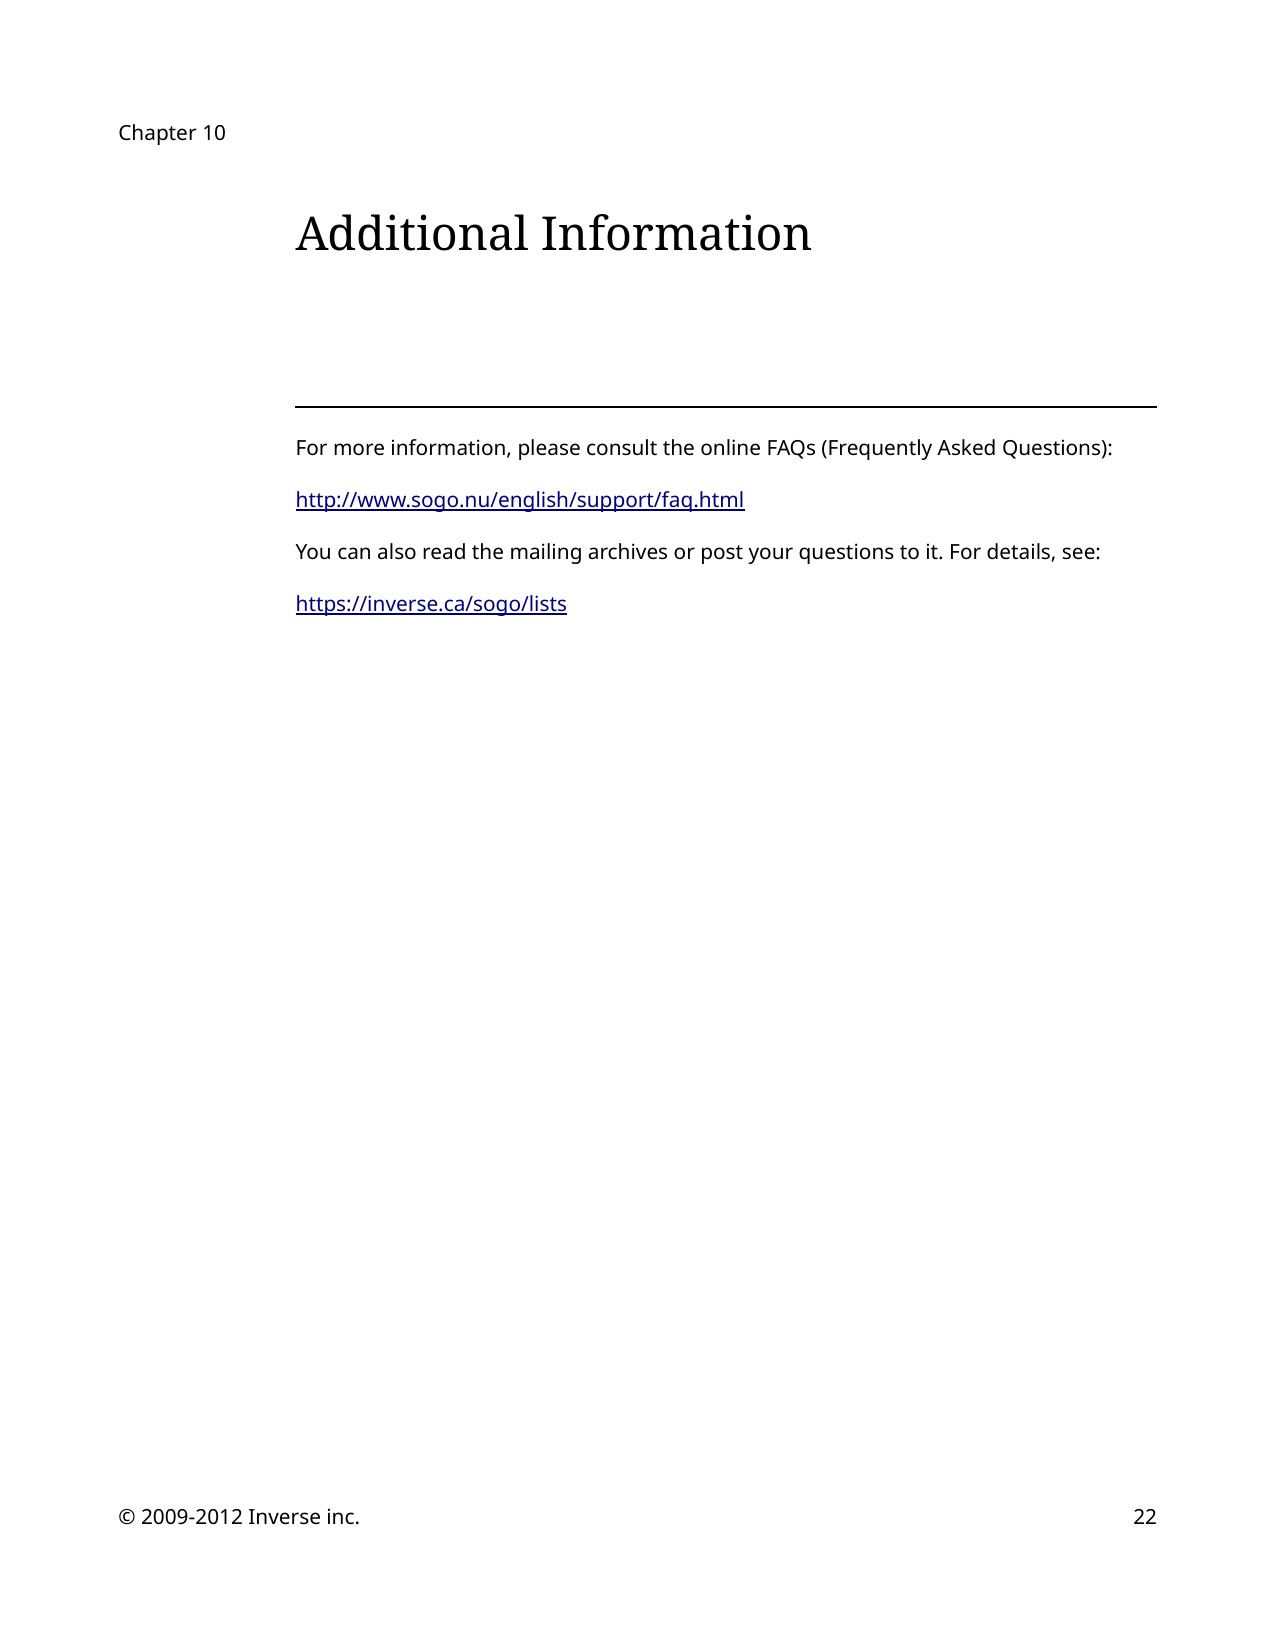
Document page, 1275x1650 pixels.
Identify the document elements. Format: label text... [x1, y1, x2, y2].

text http://www.sogo.nu/english/support/faq.html [295, 485, 1157, 513]
text You can also read the mailing archives or post your questions to it. For details, see: [295, 537, 1157, 566]
text For more information, please consult the online FAQs (Frequently Asked Questions): [295, 433, 1157, 461]
text https://inverse.ca/sogo/lists [295, 589, 1157, 618]
subtitle Additional Information [295, 201, 1157, 406]
